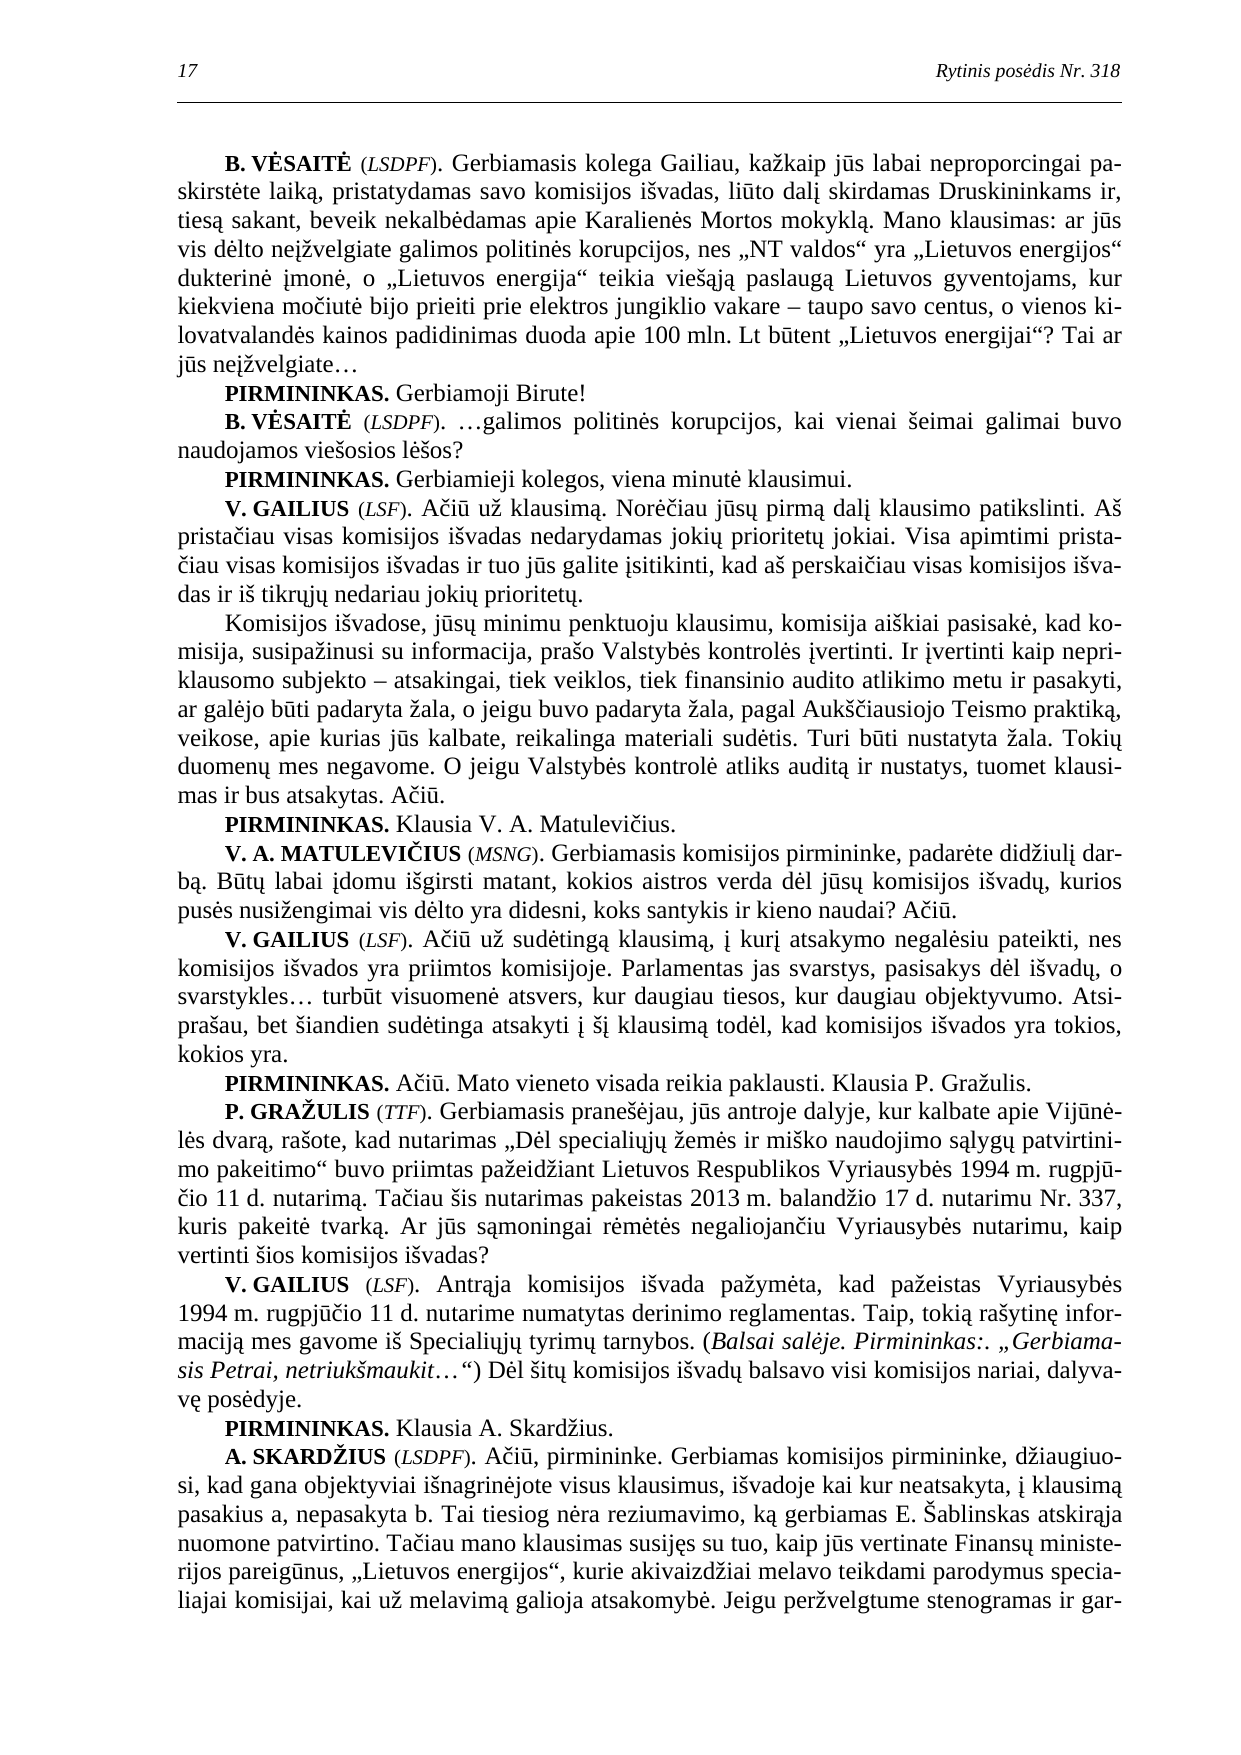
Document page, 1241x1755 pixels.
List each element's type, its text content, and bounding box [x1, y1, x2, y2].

text A. SKARDŽIUS (LSDPF). Ačiū, pir­mi­nin­ke. Ger­bia­mas ko­mi­si­jos pir­mi­nin­ke, džiau­giuo­si, kad ga­na ob­jek­ty­viai iš­nag­ri­nė­jo­te vi­sus klau­si­mus, iš­va­do­je kai kur ne­at­sa­ky­ta, į klau­si­mą pa­sa­kius a, ne­pa­sa­ky­ta b. Tai tie­siog nė­ra re­ziu­ma­vi­mo, ką ger­bia­mas E. Šab­lins­kas at­ski­rą­ja nuo­mo­ne pa­tvir­ti­no. Ta­čiau ma­no klau­si­mas su­si­jęs su tuo, kaip jūs ver­ti­na­te Fi­nan­sų mi­nis­te­ri­jos pa­rei­gū­nus, „Lie­tu­vos ener­gi­jos“, ku­rie aki­vaiz­džiai me­la­vo teik­da­mi pa­ro­dy­mus spe­cia­lia­jai ko­mi­si­jai, kai už me­la­vi­mą ga­lio­ja at­sa­ko­my­bė. Jei­gu per­žvelg­tu­me ste­nog­ra­mas ir gar­ [177, 1441, 1122, 1614]
text PIRMININKAS. Klau­sia A. Skar­džius. [177, 1413, 1122, 1441]
text V. GAILIUS (LSF). Ant­rą­ja ko­mi­si­jos iš­va­da pa­žy­mė­ta, kad pa­žeis­tas Vy­riau­sy­bės 1994 m. rug­pjū­čio 11 d. nu­ta­ri­me nu­ma­ty­tas de­ri­ni­mo reg­la­men­tas. Taip, to­kią ra­šy­ti­nę in­for­ma­ci­ją mes ga­vo­me iš Spe­cia­lių­jų ty­ri­mų tar­ny­bos. (Bal­sai sa­lė­je. Pir­mi­nin­kas:. „Ger­bia­ma­sis Pet­rai, ne­triukš­mau­kit…“) Dėl ši­tų ko­mi­si­jos iš­va­dų bal­sa­vo vi­si ko­mi­si­jos na­riai, da­ly­va­vę po­sė­dy­je. [177, 1269, 1122, 1413]
text Ko­mi­si­jos iš­va­do­se, jū­sų mi­ni­mu penk­tuo­ju klau­si­mu, ko­mi­si­ja aiš­kiai pa­si­sa­kė, kad ko­mi­si­ja, su­si­pa­ži­nu­si su in­for­ma­ci­ja, pra­šo Vals­ty­bės kon­tro­lės įver­tin­ti. Ir įver­tin­ti kaip ne­pri­klau­so­mo sub­jek­to – at­sa­kin­gai, tiek veik­los, tiek fi­nan­si­nio au­di­to at­li­ki­mo me­tu ir pa­sa­ky­ti, ar ga­lė­jo bū­ti pa­da­ry­ta ža­la, o jei­gu bu­vo pa­da­ry­ta ža­la, pa­gal Aukš­čiau­sio­jo Teis­mo prak­ti­ką, vei­ko­se, apie ku­rias jūs kal­ba­te, rei­ka­lin­ga ma­te­ria­li su­dė­tis. Tu­ri bū­ti nu­sta­ty­ta ža­la. To­kių duo­me­nų mes ne­ga­vo­me. O jei­gu Vals­ty­bės kon­tro­lė at­liks au­di­tą ir nu­sta­tys, tuo­met klau­si­mas ir bus at­sa­ky­tas. Ačiū. [177, 608, 1122, 809]
text B. VĖSAITĖ (LSDPF). …ga­li­mos po­li­ti­nės ko­rup­ci­jos, kai vie­nai šei­mai ga­li­mai bu­vo nau­do­ja­mos vie­šo­sios lė­šos? [177, 406, 1122, 464]
text PIRMININKAS. Ger­bia­mo­ji Bi­ru­te! [177, 378, 1122, 406]
text PIRMININKAS. Ger­bia­mie­ji ko­le­gos, vie­na mi­nu­tė klau­si­mui. [177, 464, 1122, 493]
text P. GRAŽULIS (TTF). Ger­bia­ma­sis pra­ne­šė­jau, jūs ant­ro­je da­ly­je, kur kal­ba­te apie Vi­jū­nė­lės dva­rą, ra­šo­te, kad nu­ta­ri­mas „Dėl spe­cia­lių­jų že­mės ir miš­ko nau­do­ji­mo są­ly­gų pa­tvir­ti­ni­mo pa­kei­ti­mo“ bu­vo pri­im­tas pa­žei­džiant Lie­tu­vos Res­pub­li­kos Vy­riau­sy­bės 1994 m. rug­pjū­čio 11 d. nu­ta­ri­mą. Ta­čiau šis nu­ta­ri­mas pa­keis­tas 2013 m. ba­lan­džio 17 d. nu­ta­ri­mu Nr. 337, ku­ris pa­kei­tė tvar­ką. Ar jūs są­mo­nin­gai rė­mė­tės ne­ga­lio­jan­čiu Vy­riau­sy­bės nu­ta­ri­mu, kaip ver­tin­ti šios ko­mi­si­jos iš­va­das? [177, 1096, 1122, 1269]
text PIRMININKAS. Klau­sia V. A. Ma­tu­le­vi­čius. [177, 809, 1122, 838]
text B. VĖSAITĖ (LSDPF). Ger­bia­ma­sis ko­le­ga Gai­liau, kaž­kaip jūs la­bai ne­pro­por­cin­gai pa­skirs­tė­te lai­ką, pri­sta­ty­da­mas sa­vo ko­mi­si­jos iš­va­das, liū­to da­lį skir­da­mas Drus­ki­nin­kams ir, tie­są sa­kant, be­veik ne­kal­bė­da­mas apie Ka­ra­lie­nės Mor­tos mo­kyk­lą. Ma­no klau­si­mas: ar jūs vis dėl­to ne­įžvel­gia­te ga­li­mos po­li­ti­nės ko­rup­ci­jos, nes „NT val­dos“ yra „Lie­tu­vos ener­gi­jos“ duk­te­ri­nė įmo­nė, o „Lie­tu­vos ener­gi­ja“ tei­kia vie­šą­ją pa­slau­gą Lie­tu­vos gy­ven­to­jams, kur kiek­vie­na mo­čiu­tė bi­jo pri­ei­ti prie elek­tros jun­gik­lio va­ka­re – tau­po sa­vo cen­tus, o vie­nos ki­lo­vat­va­lan­dės kai­nos pa­di­di­ni­mas duo­da apie 100 mln. Lt bū­tent „Lie­tu­vos ener­gi­jai“? Tai ar jūs ne­įžvel­gia­te… [177, 148, 1122, 378]
text PIRMININKAS. Ačiū. Ma­to vie­ne­to vi­sa­da rei­kia pa­klaus­ti. Klau­sia P. Gra­žu­lis. [177, 1068, 1122, 1096]
text V. GAILIUS (LSF). Ačiū už klau­si­mą. No­rė­čiau jū­sų pir­mą da­lį klau­si­mo pa­tiks­lin­ti. Aš pri­sta­čiau vi­sas ko­mi­si­jos iš­va­das ne­da­ry­da­mas jo­kių pri­ori­te­tų jo­kiai. Vi­sa ap­im­ti­mi pri­sta­čiau vi­sas ko­mi­si­jos iš­va­das ir tuo jūs ga­li­te įsi­ti­kin­ti, kad aš per­skai­čiau vi­sas ko­mi­si­jos iš­va­das ir iš tik­rų­jų ne­da­riau jo­kių pri­ori­te­tų. [177, 493, 1122, 608]
text V. A. MATULEVIČIUS (MSNG). Ger­bia­ma­sis ko­mi­si­jos pir­mi­nin­ke, pa­da­rė­te di­džiu­lį dar­bą. Bū­tų la­bai įdo­mu iš­girs­ti ma­tant, ko­kios aist­ros ver­da dėl jū­sų ko­mi­si­jos iš­va­dų, ku­rios pu­sės nu­si­žen­gi­mai vis dėl­to yra di­des­ni, koks san­ty­kis ir kie­no nau­dai? Ačiū. [177, 838, 1122, 924]
text V. GAILIUS (LSF). Ačiū už su­dė­tin­gą klau­si­mą, į ku­rį at­sa­ky­mo ne­ga­lė­siu pa­teik­ti, nes ko­mi­si­jos iš­va­dos yra pri­im­tos ko­mi­si­jo­je. Par­la­men­tas jas svars­tys, pa­si­sa­kys dėl iš­va­dų, o svars­tyk­les… tur­būt vi­suo­me­nė at­svers, kur dau­giau tie­sos, kur dau­giau ob­jek­ty­vu­mo. At­si­pra­šau, bet šian­dien su­dė­tin­ga at­sa­ky­ti į šį klau­si­mą to­dėl, kad ko­mi­si­jos iš­va­dos yra to­kios, ko­kios yra. [177, 924, 1122, 1068]
